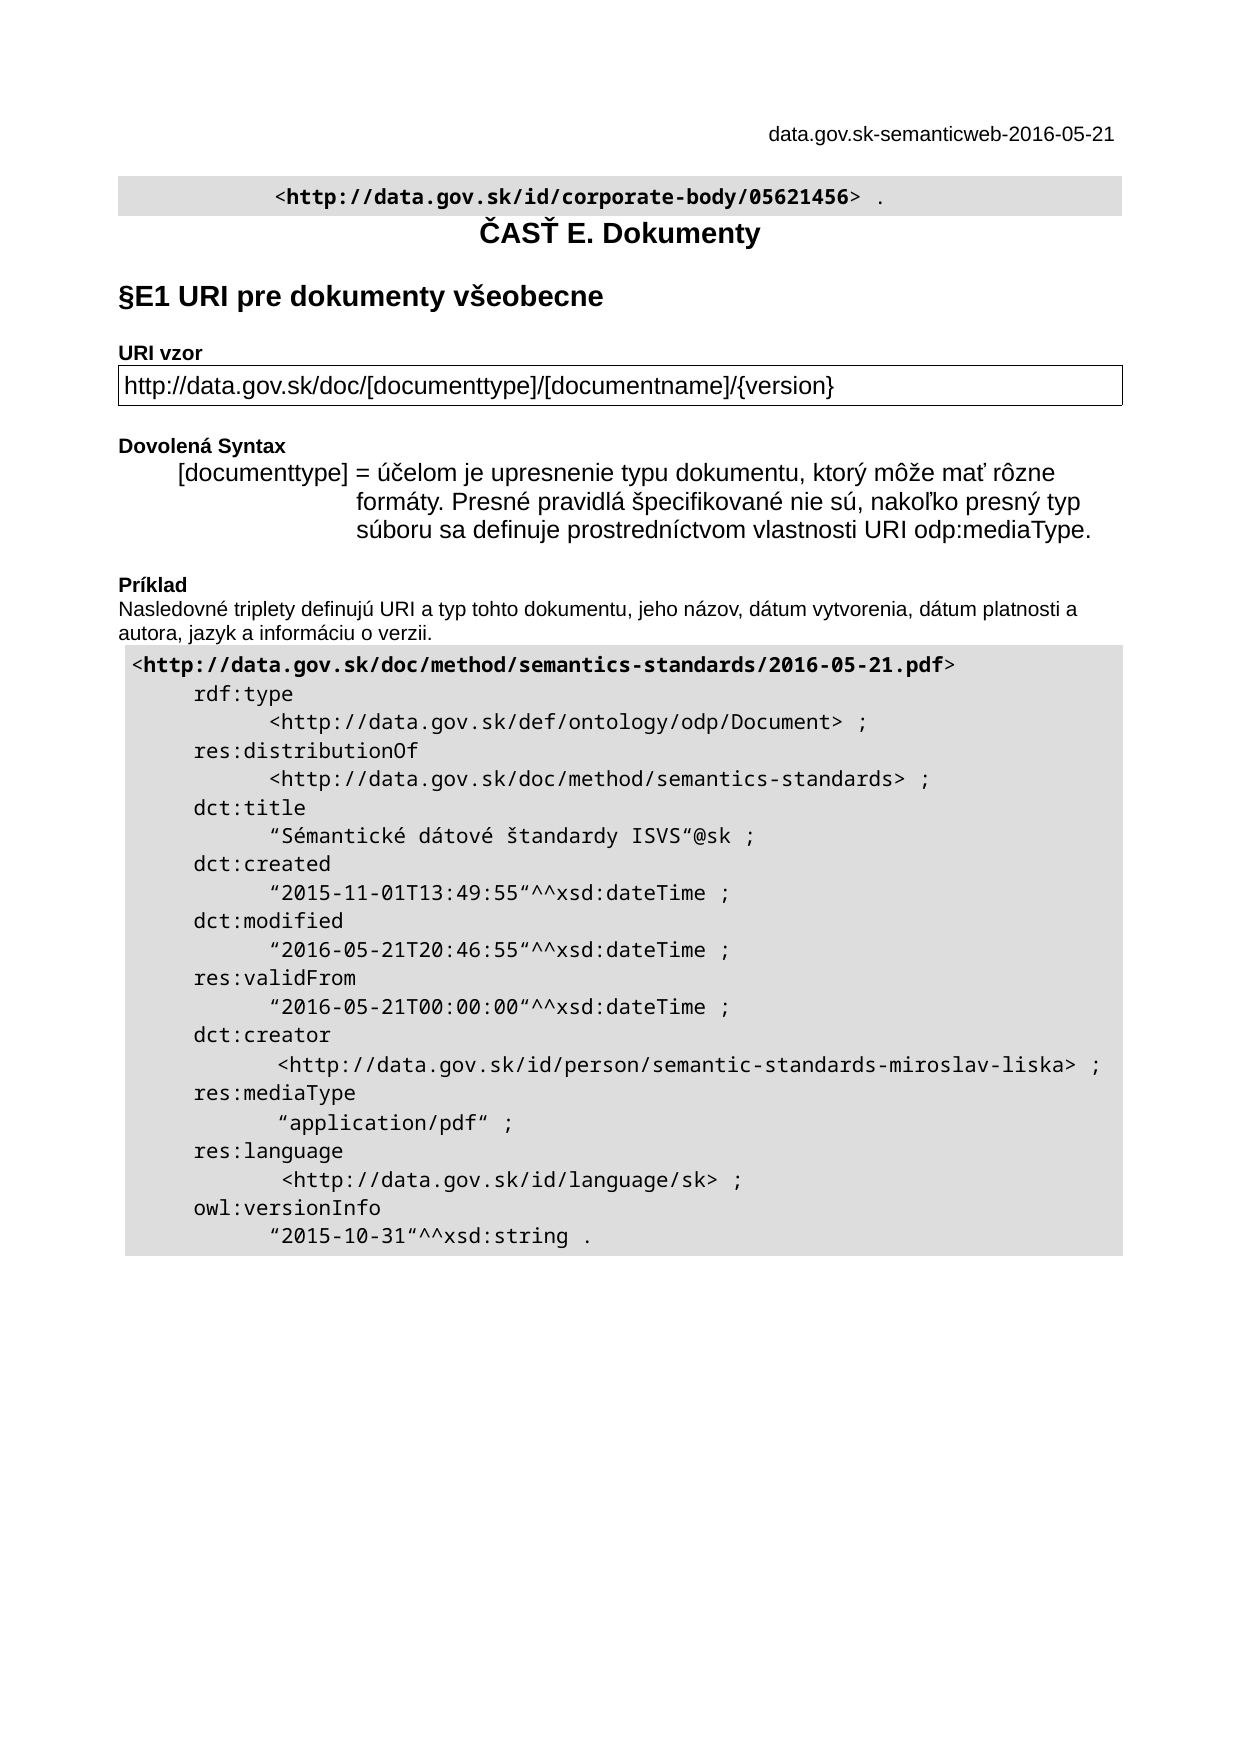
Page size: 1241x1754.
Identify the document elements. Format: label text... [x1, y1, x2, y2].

table_header <http://data.gov.sk/id/corporate-body/05621456> . [118, 176, 1122, 216]
text §E1 URI pre dokumenty všeobecne [118, 278, 1122, 312]
text Príklad [118, 573, 1122, 597]
text URI vzor [118, 341, 1122, 365]
text ČASŤ E. Dokumenty [118, 216, 1122, 250]
text Dovolená Syntax [118, 434, 1122, 458]
text Nasledovné triplety definujú URI a typ tohto dokumentu, jeho názov, dátum vytvorenia, dátum platnosti a autora, jazyk a informáciu o verzii. [118, 597, 1122, 645]
table_header http://data.gov.sk/doc/[documenttype]/[documentname]/{version} [119, 366, 1122, 405]
text [documenttype] = účelom je upresnenie typu dokumentu, ktorý môže mať rôzne formáty. Presné pravidlá špecifikované nie sú, nakoľko presný typ súboru sa definuje prostredníctvom vlastnosti URI odp:mediaType. [118, 458, 1122, 544]
table_header <http://data.gov.sk/doc/method/semantics-standards/2016-05-21.pdf> rdf:type <http://data.gov.sk/def/ontology/odp/Document> ; res:distributionOf <http://data.gov.sk/doc/method/semantics-standards> ; dct:title “Sémantické dátové štandardy ISVS“@sk ; dct:created “2015-11-01T13:49:55“^^xsd:dateTime ; dct:modified “2016-05-21T20:46:55“^^xsd:dateTime ; res:validFrom “2016-05-21T00:00:00“^^xsd:dateTime ; dct:creator <http://data.gov.sk/id/person/semantic-standards-miroslav-liska> ; res:mediaType “application/pdf“ ; res:language <http://data.gov.sk/id/language/sk> ; owl:versionInfo “2015-10-31“^^xsd:string . [125, 645, 1123, 1256]
